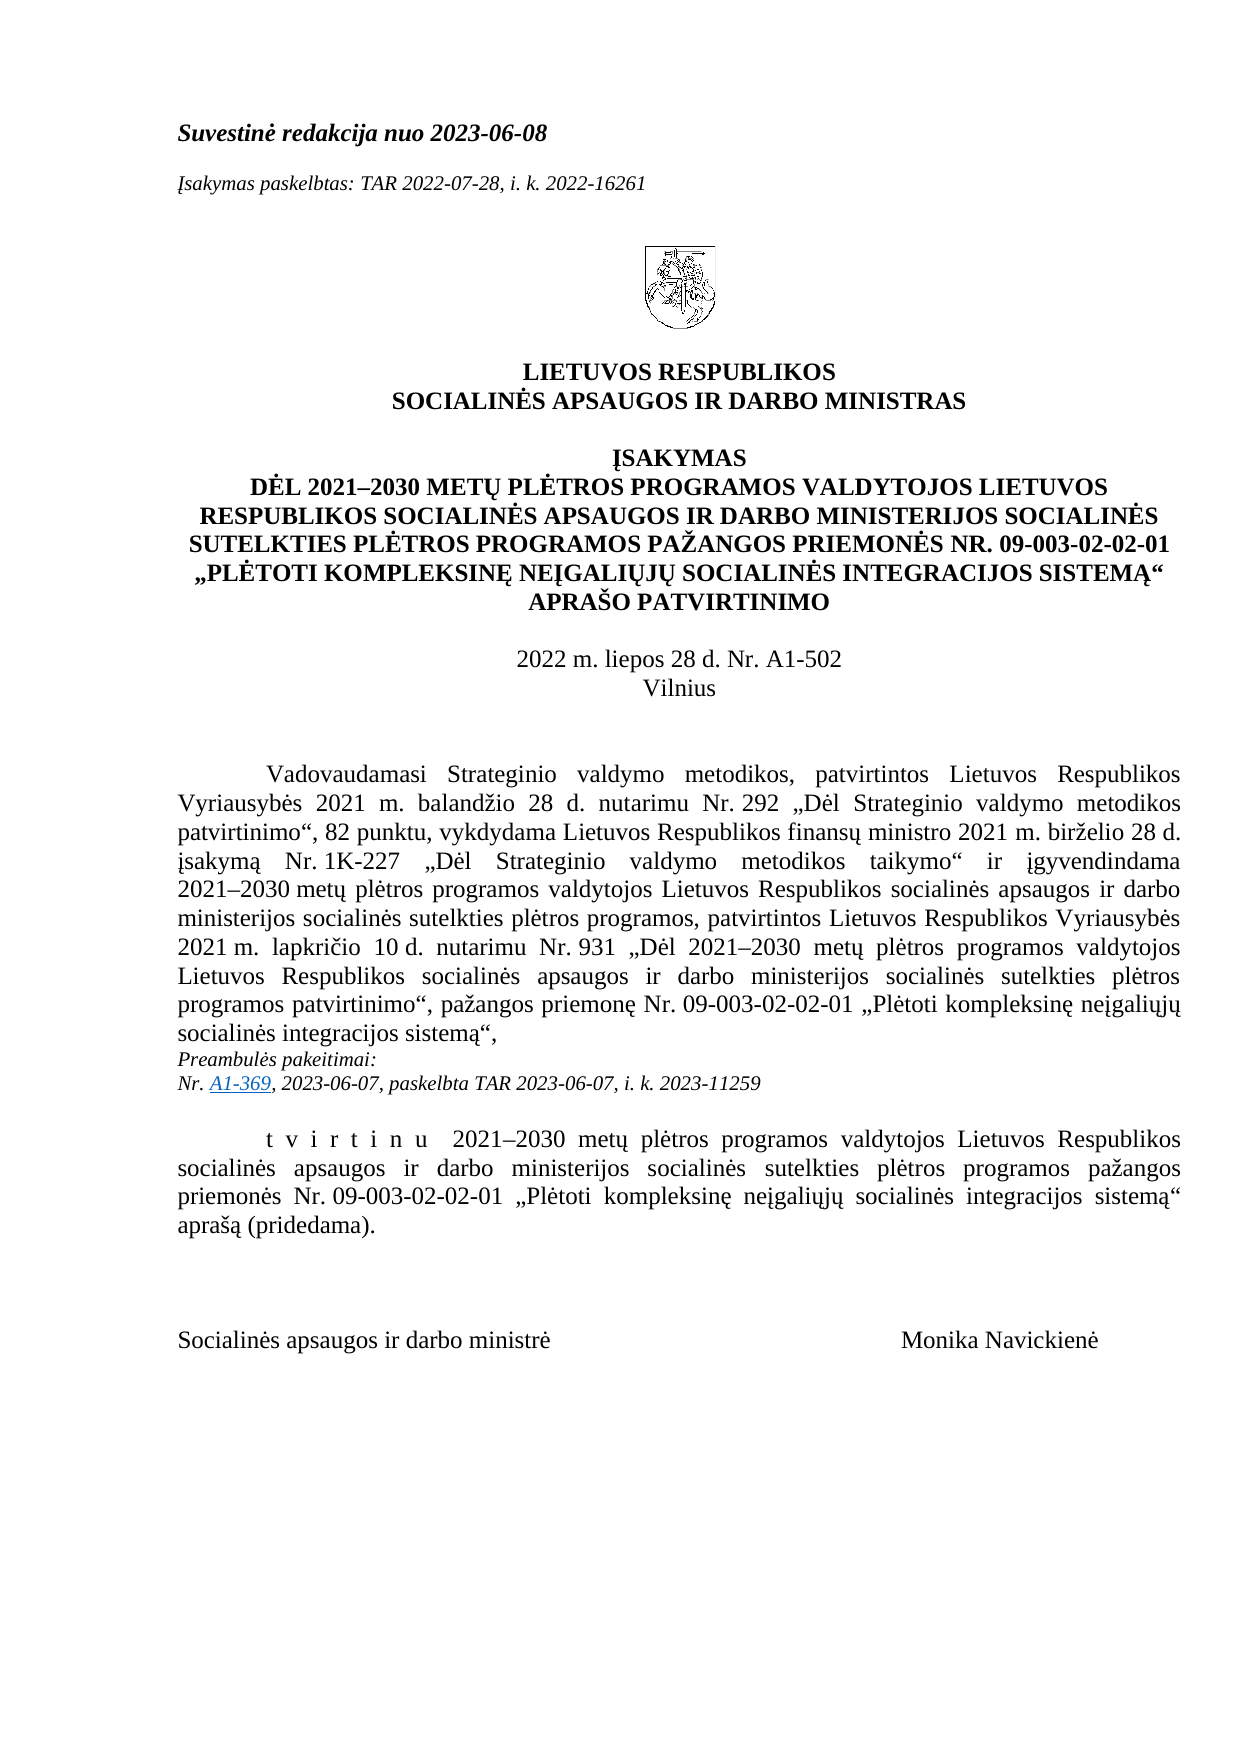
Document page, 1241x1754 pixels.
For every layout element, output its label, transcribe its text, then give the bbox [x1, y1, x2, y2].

text Preambulės pakeitimai: [177, 1047, 1181, 1071]
text t v i r t i n u 2021–2030 metų plėtros programos valdytojos Lietuvos Respublikos socialinės apsaugos ir darbo ministerijos socialinės sutelkties plėtros programos pažangos priemonės Nr. 09‑003-02-02-01 „Plėtoti kompleksinę neįgaliųjų socialinės integracijos sistemą“ aprašą (pridedama). [177, 1124, 1181, 1239]
text LIETUVOS RESPUBLIKOS [177, 357, 1181, 386]
text 2022 m. liepos 28 d. Nr. A1-502 [177, 644, 1181, 673]
text Vadovaudamasi Strateginio valdymo metodikos, patvirtintos Lietuvos Respublikos Vyriausybės 2021 m. balandžio 28 d. nutarimu Nr. 292 „Dėl Strateginio valdymo metodikos patvirtinimo“, 82 punktu, vykdydama Lietuvos Respublikos finansų ministro 2021 m. birželio 28 d. įsakymą Nr. 1K-227 „Dėl Strateginio valdymo metodikos taikymo“ ir įgyvendindama 2021–2030 metų plėtros programos valdytojos Lietuvos Respublikos socialinės apsaugos ir darbo ministerijos socialinės sutelkties plėtros programos, patvirtintos Lietuvos Respublikos Vyriausybės 2021 m. lapkričio 10 d. nutarimu Nr. 931 „Dėl 2021–2030 metų plėtros programos valdytojos Lietuvos Respublikos socialinės apsaugos ir darbo ministerijos socialinės sutelkties plėtros programos patvirtinimo“, pažangos priemonę Nr. 09-003-02-02-01 „Plėtoti kompleksinę neįgaliųjų socialinės integracijos sistemą“, [177, 759, 1181, 1047]
text Suvestinė redakcija nuo 2023-06-08 [177, 118, 1181, 147]
text Socialinės apsaugos ir darbo ministrė Monika Navickienė [177, 1325, 1181, 1354]
text Vilnius [177, 673, 1181, 702]
text ĮSAKYMAS [177, 443, 1181, 472]
text Nr. A1-369, 2023-06-07, paskelbta TAR 2023-06-07, i. k. 2023-11259 [177, 1071, 1181, 1095]
text DĖL 2021–2030 METŲ PLĖTROS PROGRAMOS VALDYTOJOS LIETUVOS RESPUBLIKOS SOCIALINĖS APSAUGOS IR DARBO MINISTERIJOS SOCIALINĖS SUTELKTIES PLĖTROS PROGRAMOS PAŽANGOS PRIEMONĖS NR. 09-003-02-02-01 „PLĖTOTI KOMPLEKSINĘ NEĮGALIŲJŲ SOCIALINĖS INTEGRACIJOS SISTEMĄ“ aprašo PATVIRTINIMO [177, 472, 1181, 616]
text SOCIALINĖS APSAUGOS IR DARBO MINISTRAS [177, 386, 1181, 414]
text Įsakymas paskelbtas: TAR 2022-07-28, i. k. 2022-16261 [177, 171, 1181, 195]
